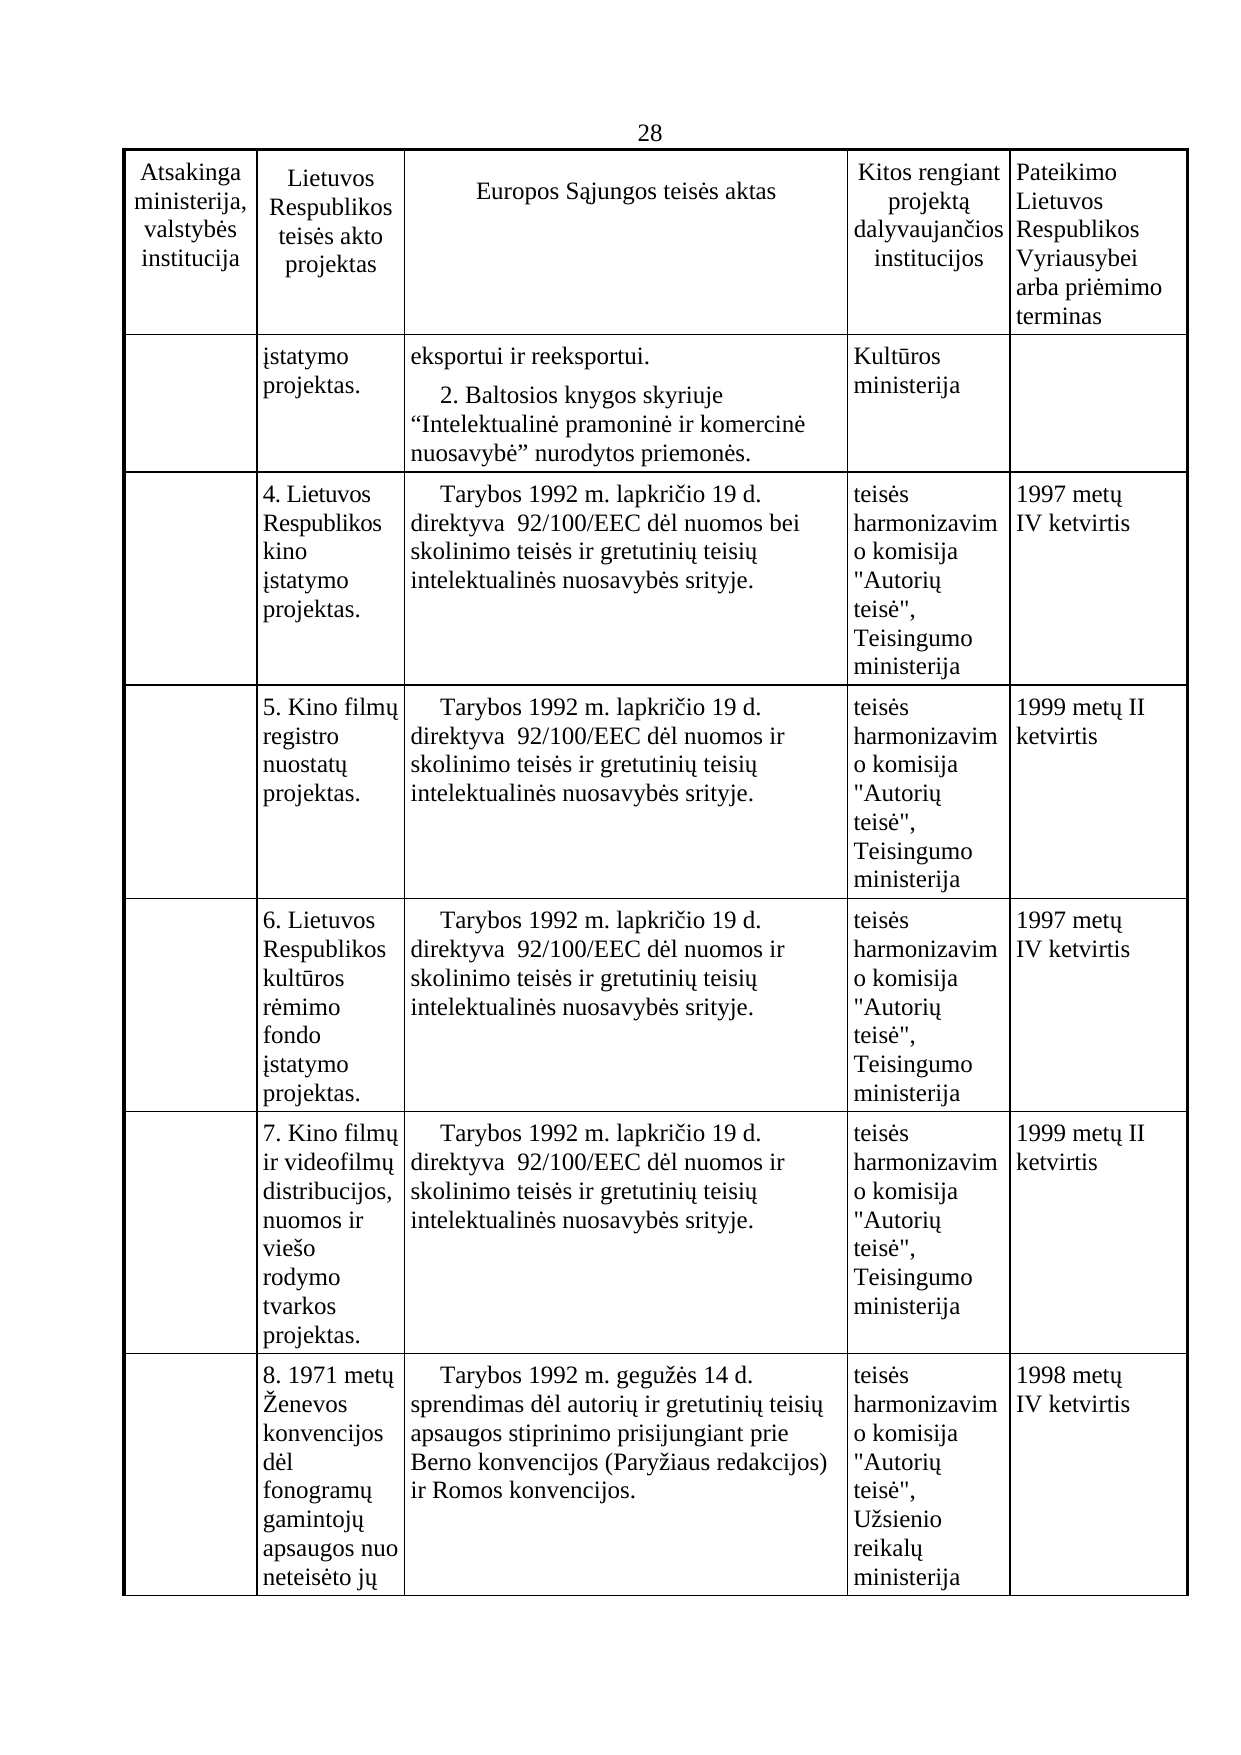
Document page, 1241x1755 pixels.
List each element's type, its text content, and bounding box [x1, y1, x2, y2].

table_cell teisės harmonizavimo komisija "Autorių teisė", Teisingumo ministerija [848, 899, 1009, 1111]
table_cell teisės harmonizavimo komisija "Autorių teisė", Teisingumo ministerija [848, 1112, 1009, 1353]
table_cell 1997 metų IV ketvirtis [1011, 899, 1186, 1111]
table_cell teisės harmonizavimo komisija "Autorių teisė", Užsienio reikalų ministerija [848, 1354, 1009, 1595]
table_cell [126, 686, 256, 897]
table_cell Tarybos 1992 m. lapkričio 19 d. direktyva 92/100/EEC dėl nuomos bei skolinimo teisės ir gretutinių teisių intelektualinės nuosavybės srityje. [405, 473, 847, 684]
table_cell [126, 1112, 256, 1353]
table_cell 1998 metų IV ketvirtis [1011, 1354, 1186, 1595]
table_cell Tarybos 1992 m. lapkričio 19 d. direktyva 92/100/EEC dėl nuomos ir skolinimo teisės ir gretutinių teisių intelektualinės nuosavybės srityje. [405, 1112, 847, 1353]
table_cell [1011, 335, 1186, 471]
table_cell 8. 1971 metų Ženevos konvencijos dėl fonogramų gamintojų apsaugos nuo neteisėto jų [258, 1354, 404, 1595]
table_cell Kultūros ministerija [848, 335, 1009, 471]
table_cell [126, 335, 256, 471]
table_cell įstatymo projektas. [258, 335, 404, 471]
table_header Kitos rengiant projektą dalyvaujančios institucijos [848, 151, 1009, 334]
table_cell [126, 899, 256, 1111]
table_cell Tarybos 1992 m. gegužės 14 d. sprendimas dėl autorių ir gretutinių teisių apsaugos stiprinimo prisijungiant prie Berno konvencijos (Paryžiaus redakcijos) ir Romos konvencijos. [405, 1354, 847, 1595]
table_cell 1997 metų IV ketvirtis [1011, 473, 1186, 684]
table_header Pateikimo Lietuvos Respublikos Vyriausybei arba priėmimo terminas [1011, 151, 1186, 334]
table_header Europos Sąjungos teisės aktas [405, 151, 847, 334]
table_header Atsakinga ministerija, valstybės institucija [126, 151, 256, 334]
table_cell 6. Lietuvos Respublikos kultūros rėmimo fondo įstatymo projektas. [258, 899, 404, 1111]
table_cell 7. Kino filmų ir videofilmų distribucijos, nuomos ir viešo rodymo tvarkos projektas. [258, 1112, 404, 1353]
table_cell 1999 metų II ketvirtis [1011, 686, 1186, 897]
table_cell 1999 metų II ketvirtis [1011, 1112, 1186, 1353]
table_cell Tarybos 1992 m. lapkričio 19 d. direktyva 92/100/EEC dėl nuomos ir skolinimo teisės ir gretutinių teisių intelektualinės nuosavybės srityje. [405, 686, 847, 897]
table_cell teisės harmonizavimo komisija "Autorių teisė", Teisingumo ministerija [848, 473, 1009, 684]
table_cell 4. Lietuvos Respublikos kino įstatymo projektas. [258, 473, 404, 684]
table_cell eksportui ir reeksportui. 2. Baltosios knygos skyriuje “Intelektualinė pramoninė ir komercinė nuosavybė” nurodytos priemonės. [405, 335, 847, 471]
table_cell teisės harmonizavimo komisija "Autorių teisė", Teisingumo ministerija [848, 686, 1009, 897]
table_cell [126, 1354, 256, 1595]
table_cell [126, 473, 256, 684]
table_cell 5. Kino filmų registro nuostatų projektas. [258, 686, 404, 897]
table_header Lietuvos Respublikos teisės akto projektas [258, 151, 404, 334]
table_cell Tarybos 1992 m. lapkričio 19 d. direktyva 92/100/EEC dėl nuomos ir skolinimo teisės ir gretutinių teisių intelektualinės nuosavybės srityje. [405, 899, 847, 1111]
